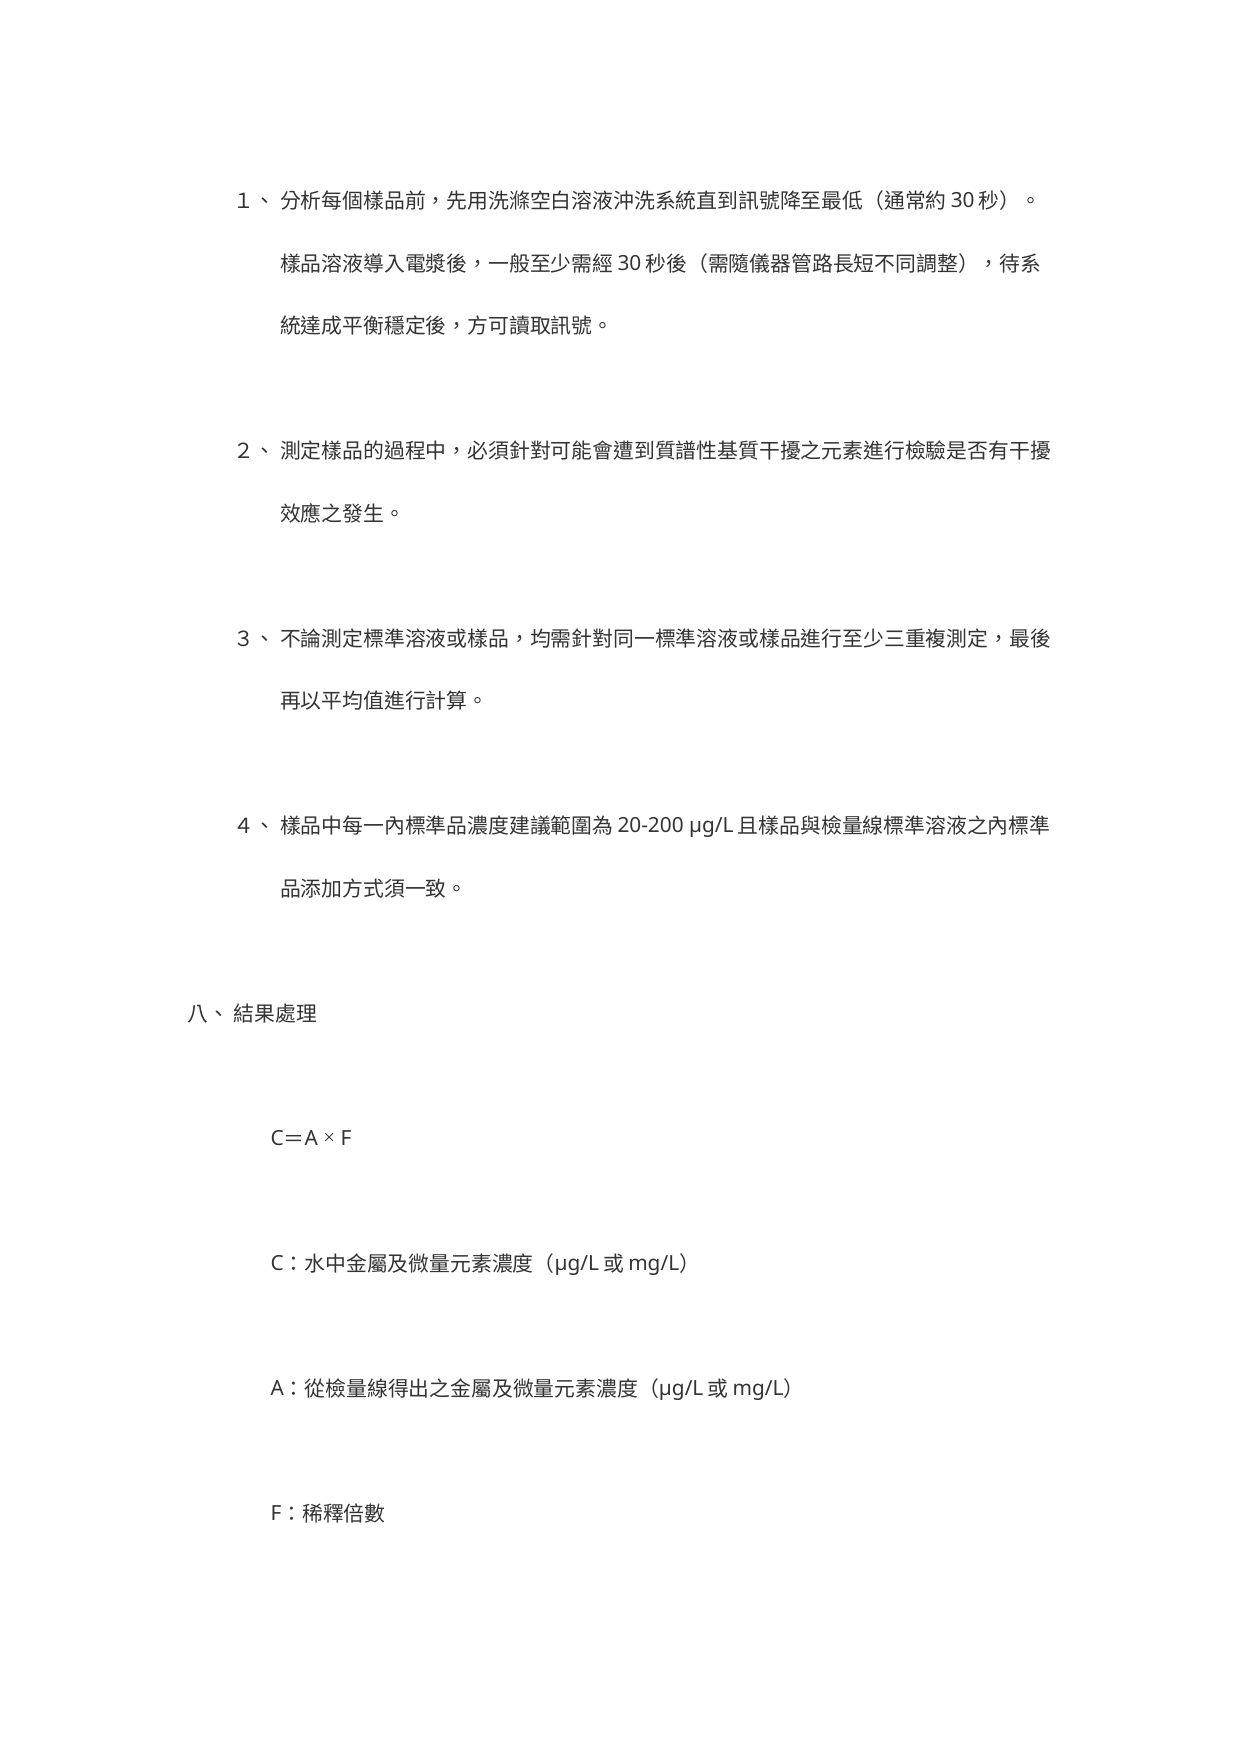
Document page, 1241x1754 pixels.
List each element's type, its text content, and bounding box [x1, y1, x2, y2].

text C：水中金屬及微量元素濃度（μg/L或mg/L） [187, 1221, 1053, 1283]
text ２、 測定樣品的過程中，必須針對可能會遭到質譜性基質干擾之元素進行檢驗是否有干擾效應之發生。 [234, 408, 1053, 533]
text １、 分析每個樣品前，先用洗滌空白溶液沖洗系統直到訊號降至最低（通常約30秒）。樣品溶液導入電漿後，一般至少需經30秒後（需隨儀器管路長短不同調整），待系統達成平衡穩定後，方可讀取訊號。 [234, 158, 1053, 346]
text ４、 樣品中每一內標準品濃度建議範圍為20-200 μg/L且樣品與檢量線標準溶液之內標準品添加方式須一致。 [234, 783, 1053, 908]
text C＝A × F [187, 1096, 1053, 1158]
text 八、 結果處理 [187, 971, 1053, 1033]
text ３、 不論測定標準溶液或樣品，均需針對同一標準溶液或樣品進行至少三重複測定，最後再以平均值進行計算。 [234, 596, 1053, 721]
text A：從檢量線得出之金屬及微量元素濃度（μg/L或mg/L） [187, 1346, 1053, 1408]
text F：稀釋倍數 [187, 1471, 1053, 1533]
